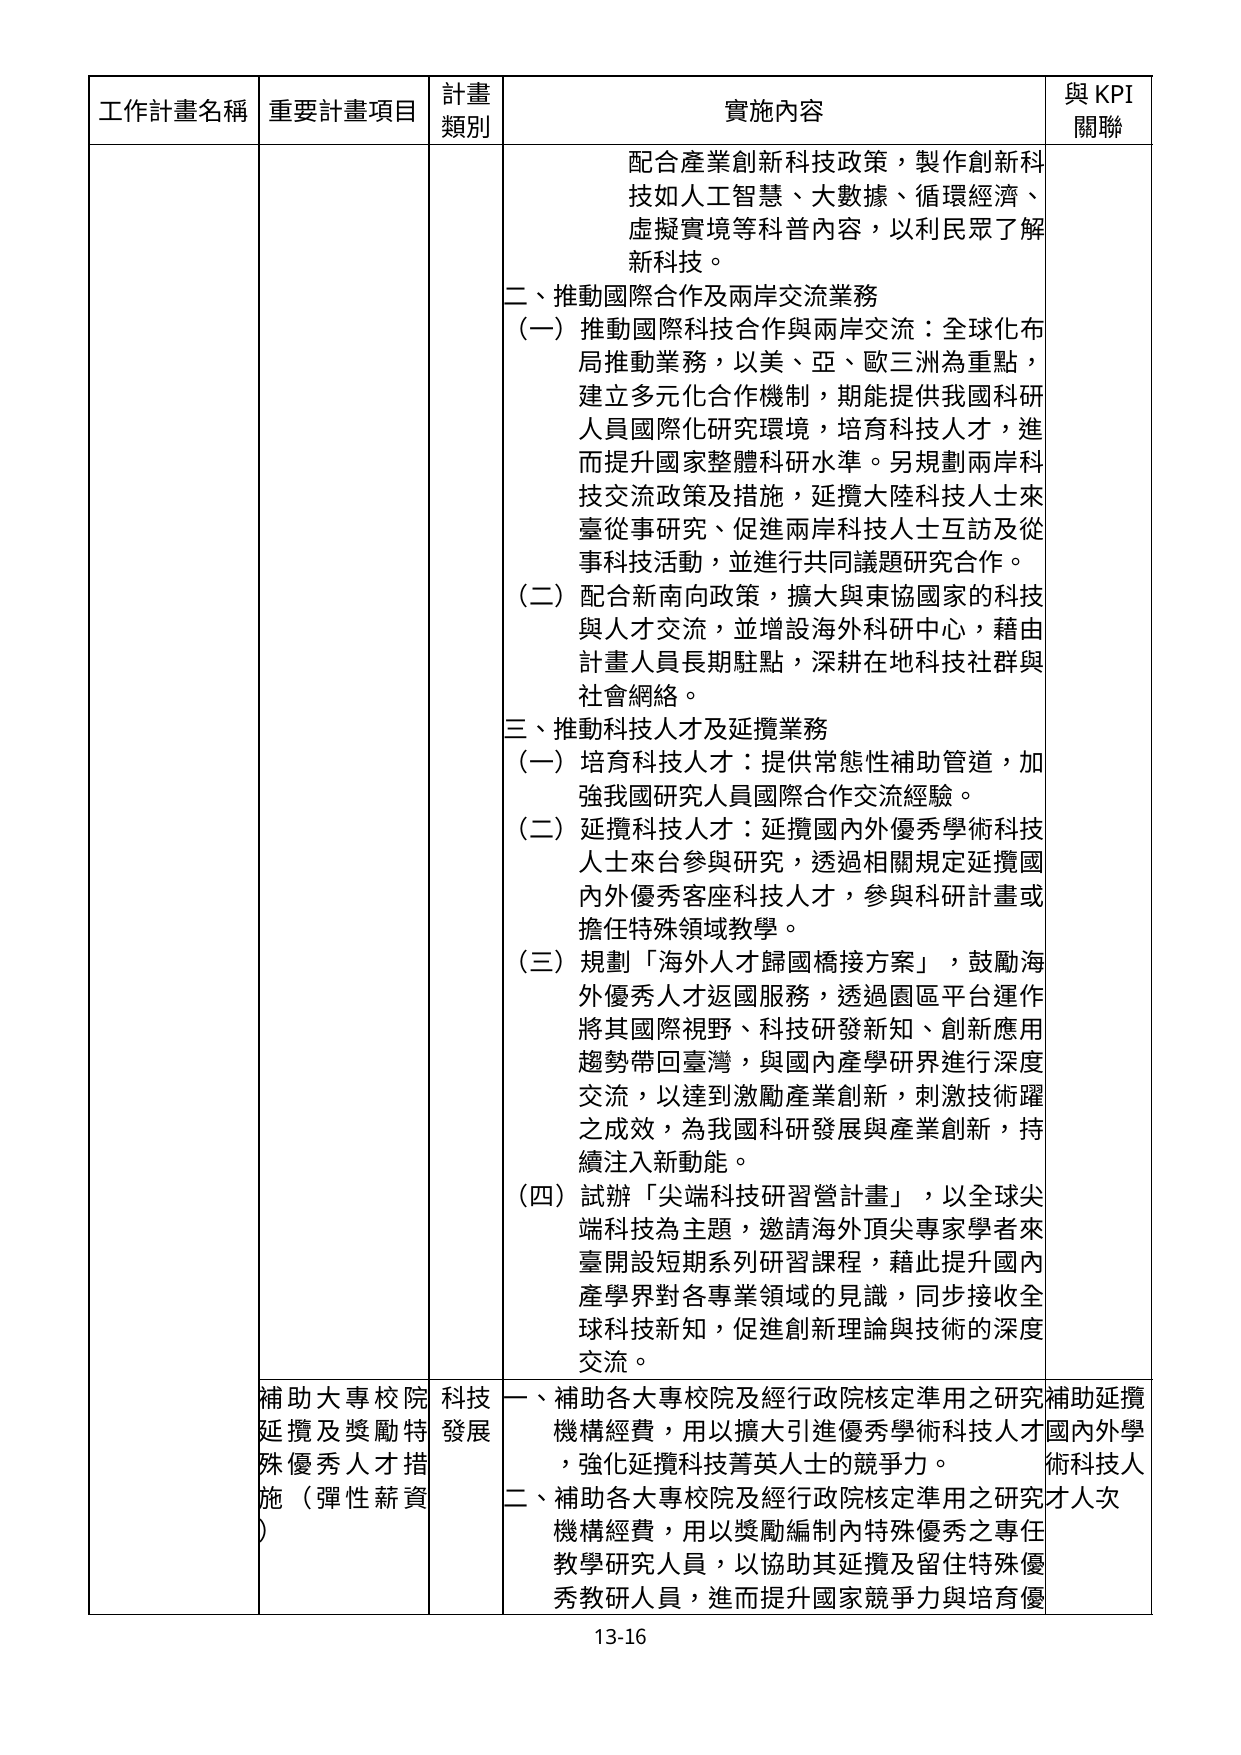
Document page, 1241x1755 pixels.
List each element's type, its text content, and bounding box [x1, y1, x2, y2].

table_cell [430, 145, 502, 1378]
table_header 工作計畫名稱 [90, 77, 258, 143]
table_header 與KPI 關聯 [1046, 77, 1151, 143]
table_cell 配合產業創新科技政策，製作創新科技如人工智慧、大數據、循環經濟、虛擬實境等科普內容，以利民眾了解新科技。 二、推動國際合作及兩岸交流業務 （一）推動國際科技合作與兩岸交流：全球化布局推動業務，以美、亞、歐三洲為重點，建立多元化合作機制，期能提供我國科研人員國際化研究環境，培育科技人才，進而提升國家整體科研水準。另規劃兩岸科技交流政策及措施，延攬大陸科技人士來臺從事研究、促進兩岸科技人士互訪及從事科技活動，並進行共同議題研究合作。 （二）配合新南向政策，擴大與東協國家的科技與人才交流，並增設海外科研中心，藉由計畫人員長期駐點，深耕在地科技社群與社會網絡。 三、推動科技人才及延攬業務 （一）培育科技人才：提供常態性補助管道，加強我國研究人員國際合作交流經驗。 （二）延攬科技人才：延攬國內外優秀學術科技人士來台參與研究，透過相關規定延攬國內外優秀客座科技人才，參與科研計畫或擔任特殊領域教學。 （三）規劃「海外人才歸國橋接方案」，鼓勵海外優秀人才返國服務，透過園區平台運作將其國際視野、科技研發新知、創新應用趨勢帶回臺灣，與國內產學研界進行深度交流，以達到激勵產業創新，刺激技術躍之成效，為我國科研發展與產業創新，持續注入新動能。 （四）試辦「尖端科技研習營計畫」，以全球尖端科技為主題，邀請海外頂尖專家學者來臺開設短期系列研習課程，藉此提升國內產學界對各專業領域的見識，同步接收全球科技新知，促進創新理論與技術的深度交流。 [504, 145, 1045, 1378]
table_cell [260, 145, 428, 1378]
table_cell [90, 145, 258, 1614]
table_header 計畫類別 [430, 77, 502, 143]
table_cell 科技發展 [430, 1380, 502, 1614]
table_cell 補助大專校院延攬及獎勵特殊優秀人才措施（彈性薪資） [260, 1380, 428, 1614]
table_header 實施內容 [504, 77, 1045, 143]
table_cell [1046, 145, 1151, 1378]
table_cell 一、補助各大專校院及經行政院核定準用之研究機構經費，用以擴大引進優秀學術科技人才，強化延攬科技菁英人士的競爭力。 二、補助各大專校院及經行政院核定準用之研究機構經費，用以獎勵編制內特殊優秀之專任教學研究人員，以協助其延攬及留住特殊優秀教研人員，進而提升國家競爭力與培育優 [504, 1380, 1045, 1614]
table_cell 補助延攬國內外學術科技人才人次 [1046, 1380, 1151, 1614]
table_header 重要計畫項目 [260, 77, 428, 143]
